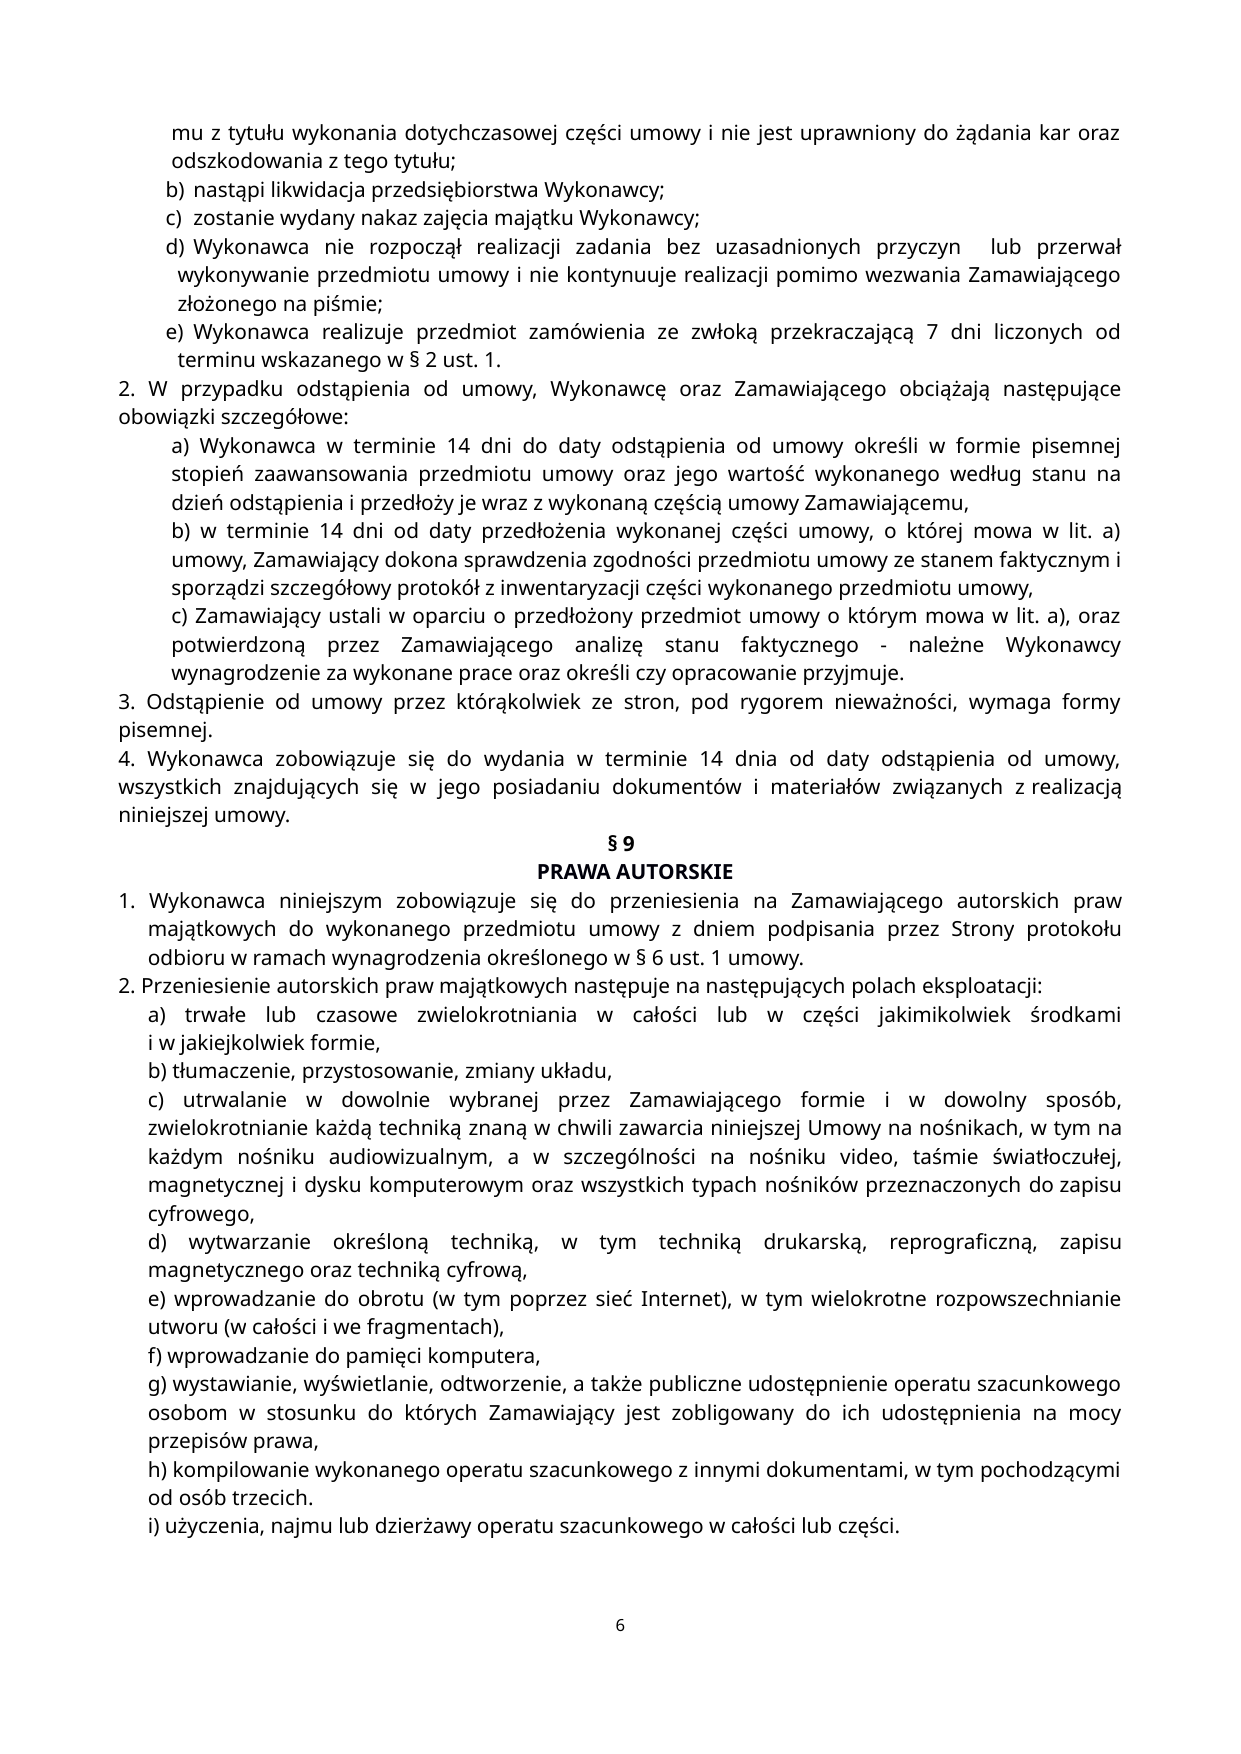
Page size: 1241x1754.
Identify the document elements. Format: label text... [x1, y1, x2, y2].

text 2. Przeniesienie autorskich praw majątkowych następuje na następujących polach eksploatacji: [118, 971, 1122, 1000]
list Wykonawca realizuje przedmiot zamówienia ze zwłoką przekraczającą 7 dni liczonych od terminu wskazanego w § 2 ust. 1. [165, 317, 1122, 374]
list 4. Wykonawca zobowiązuje się do wydania w terminie 14 dnia od daty odstąpienia od umowy, wszystkich znajdujących się w jego posiadaniu dokumentów i materiałów związanych z realizacją niniejszej umowy. [118, 744, 1122, 829]
text f) wprowadzanie do pamięci komputera, [148, 1341, 1122, 1369]
list c) Zamawiający ustali w oparciu o przedłożony przedmiot umowy o którym mowa w lit. a), oraz potwierdzoną przez Zamawiającego analizę stanu faktycznego - należne Wykonawcy wynagrodzenie za wykonane prace oraz określi czy opracowanie przyjmuje. [171, 602, 1122, 687]
text c) utrwalanie w dowolnie wybranej przez Zamawiającego formie i w dowolny sposób, zwielokrotnianie każdą techniką znaną w chwili zawarcia niniejszej Umowy na nośnikach, w tym na każdym nośniku audiowizualnym, a w szczególności na nośniku video, taśmie światłoczułej, magnetycznej i dysku komputerowym oraz wszystkich typach nośników przeznaczonych do zapisu cyfrowego, [148, 1085, 1122, 1227]
text 1. Wykonawca niniejszym zobowiązuje się do przeniesienia na Zamawiającego autorskich praw majątkowych do wykonanego przedmiotu umowy z dniem podpisania przez Strony protokołu odbioru w ramach wynagrodzenia określonego w § 6 ust. 1 umowy. [118, 886, 1122, 971]
text a) trwałe lub czasowe zwielokrotniania w całości lub w części jakimikolwiek środkami i w jakiejkolwiek formie, [148, 1000, 1122, 1057]
text b) tłumaczenie, przystosowanie, zmiany układu, [118, 1057, 1122, 1085]
text § 9 [120, 829, 1122, 857]
list b) w terminie 14 dni od daty przedłożenia wykonanej części umowy, o której mowa w lit. a) umowy, Zamawiający dokona sprawdzenia zgodności przedmiotu umowy ze stanem faktycznym i sporządzi szczegółowy protokół z inwentaryzacji części wykonanego przedmiotu umowy, [171, 516, 1122, 602]
text h) kompilowanie wykonanego operatu szacunkowego z innymi dokumentami, w tym pochodzącymi od osób trzecich. [148, 1455, 1122, 1512]
list a) Wykonawca w terminie 14 dni do daty odstąpienia od umowy określi w formie pisemnej stopień zaawansowania przedmiotu umowy oraz jego wartość wykonanego według stanu na dzień odstąpienia i przedłoży je wraz z wykonaną częścią umowy Zamawiającemu, [171, 431, 1122, 516]
list zostanie wydany nakaz zajęcia majątku Wykonawcy; [165, 203, 1122, 232]
text PRAWA AUTORSKIE [148, 857, 1122, 886]
list 2. W przypadku odstąpienia od umowy, Wykonawcę oraz Zamawiającego obciążają następujące obowiązki szczegółowe: [118, 374, 1122, 431]
list Wykonawca nie rozpoczął realizacji zadania bez uzasadnionych przyczyn lub przerwał wykonywanie przedmiotu umowy i nie kontynuuje realizacji pomimo wezwania Zamawiającego złożonego na piśmie; [165, 232, 1122, 317]
text d) wytwarzanie określoną techniką, w tym techniką drukarską, reprograficzną, zapisu magnetycznego oraz techniką cyfrową, [148, 1227, 1122, 1284]
list 3. Odstąpienie od umowy przez którąkolwiek ze stron, pod rygorem nieważności, wymaga formy pisemnej. [89, 687, 1122, 744]
text i) użyczenia, najmu lub dzierżawy operatu szacunkowego w całości lub części. [118, 1512, 1122, 1540]
text e) wprowadzanie do obrotu (w tym poprzez sieć Internet), w tym wielokrotne rozpowszechnianie utworu (w całości i we fragmentach), [148, 1284, 1122, 1341]
text g) wystawianie, wyświetlanie, odtworzenie, a także publiczne udostępnienie operatu szacunkowego osobom w stosunku do których Zamawiający jest zobligowany do ich udostępnienia na mocy przepisów prawa, [148, 1369, 1122, 1455]
list mu z tytułu wykonania dotychczasowej części umowy i nie jest uprawniony do żądania kar oraz odszkodowania z tego tytułu; [159, 118, 1122, 175]
list nastąpi likwidacja przedsiębiorstwa Wykonawcy; [165, 175, 1122, 203]
